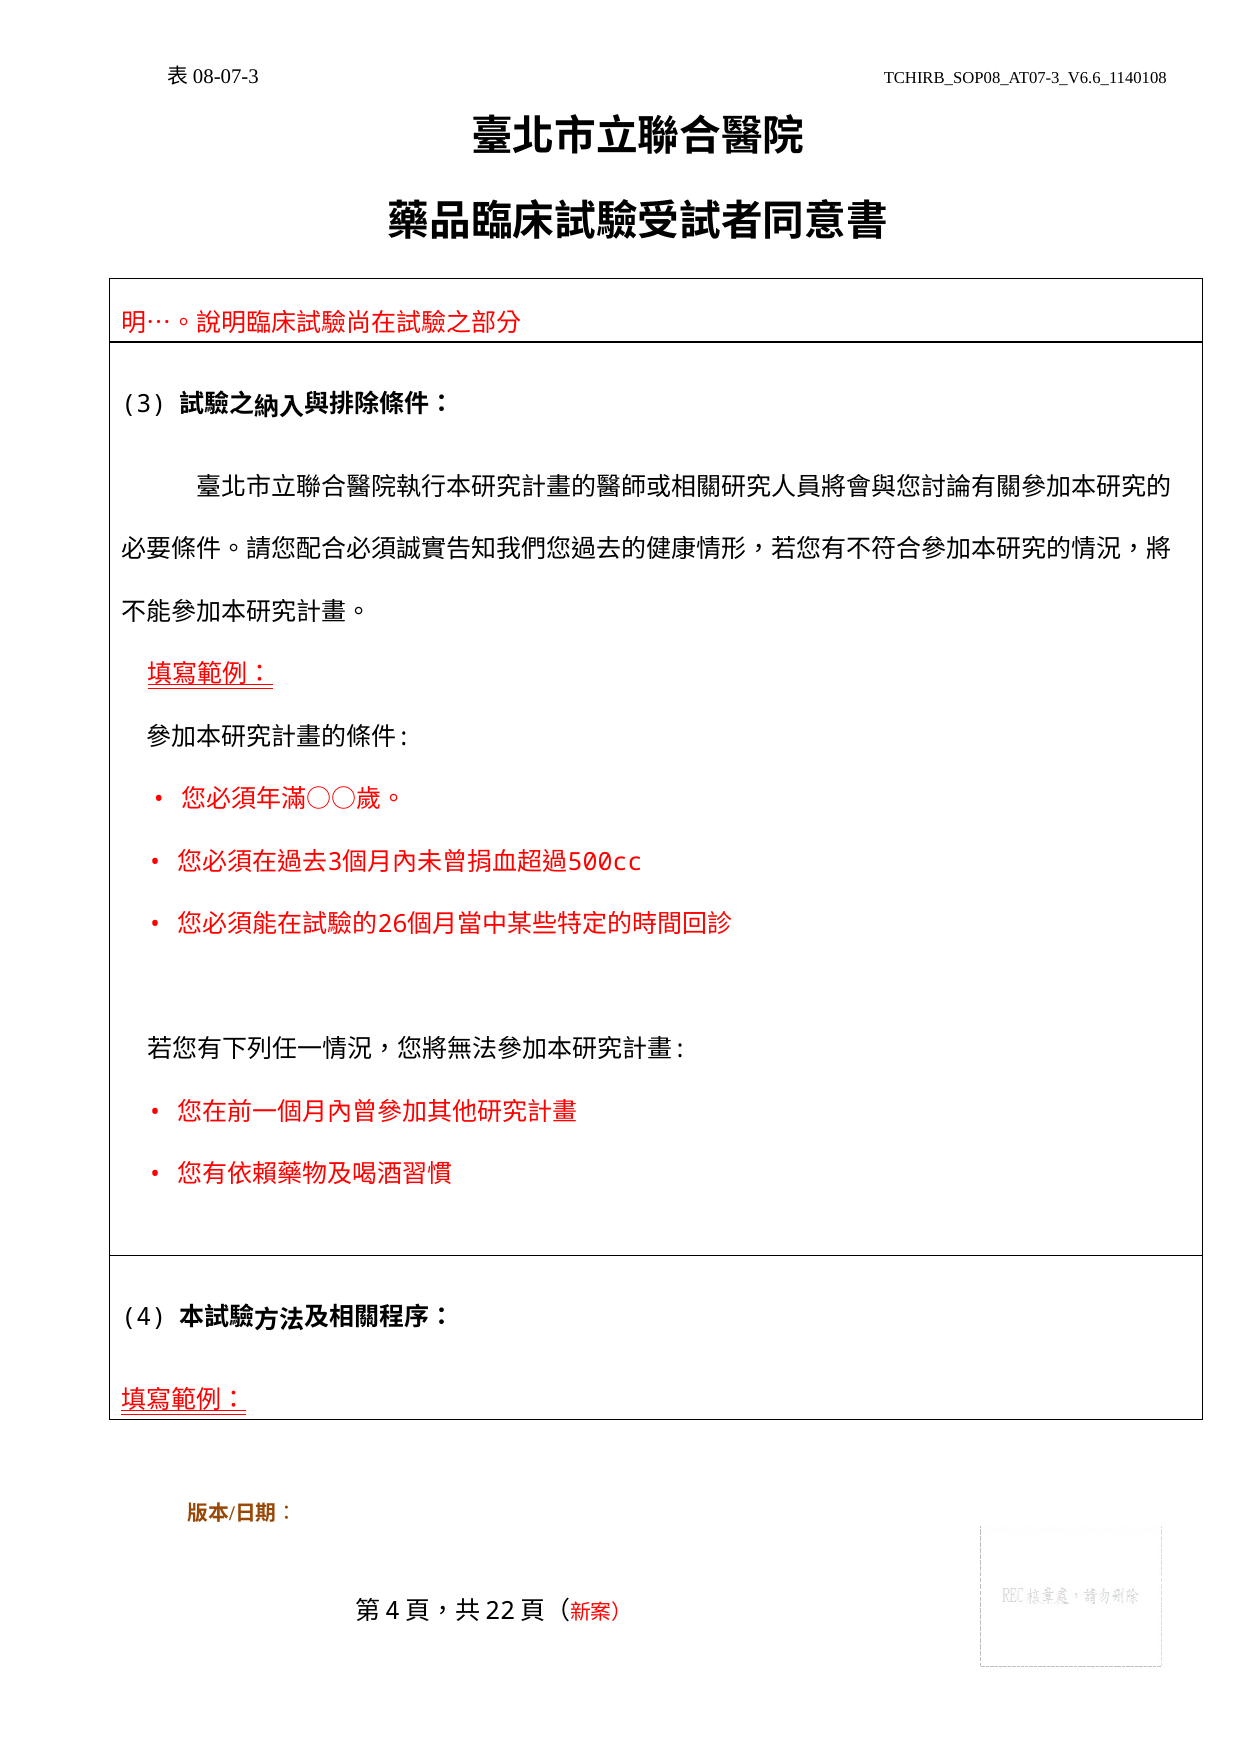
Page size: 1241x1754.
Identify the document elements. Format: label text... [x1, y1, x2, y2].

table_cell 明…。說明臨床試驗尚在試驗之部分 [110, 279, 1202, 341]
table_cell 本試驗方法及相關程序： 填寫範例： [110, 1256, 1202, 1418]
table_cell 試驗之納入與排除條件： 臺北市立聯合醫院執行本研究計畫的醫師或相關研究人員將會與您討論有關參加本研究的必要條件。請您配合必須誠實告知我們您過去的健康情形，若您有不符合參加本研究的情況，將不能參加本研究計畫。 填寫範例： 參加本研究計畫的條件: • 您必須年滿○○歲。 • 您必須在過去3個月內未曾捐血超過500cc • 您必須能在試驗的26個月當中某些特定的時間回診 若您有下列任一情況，您將無法參加本研究計畫: • 您在前一個月內曾參加其他研究計畫 • 您有依賴藥物及喝酒習慣 [110, 343, 1202, 1255]
